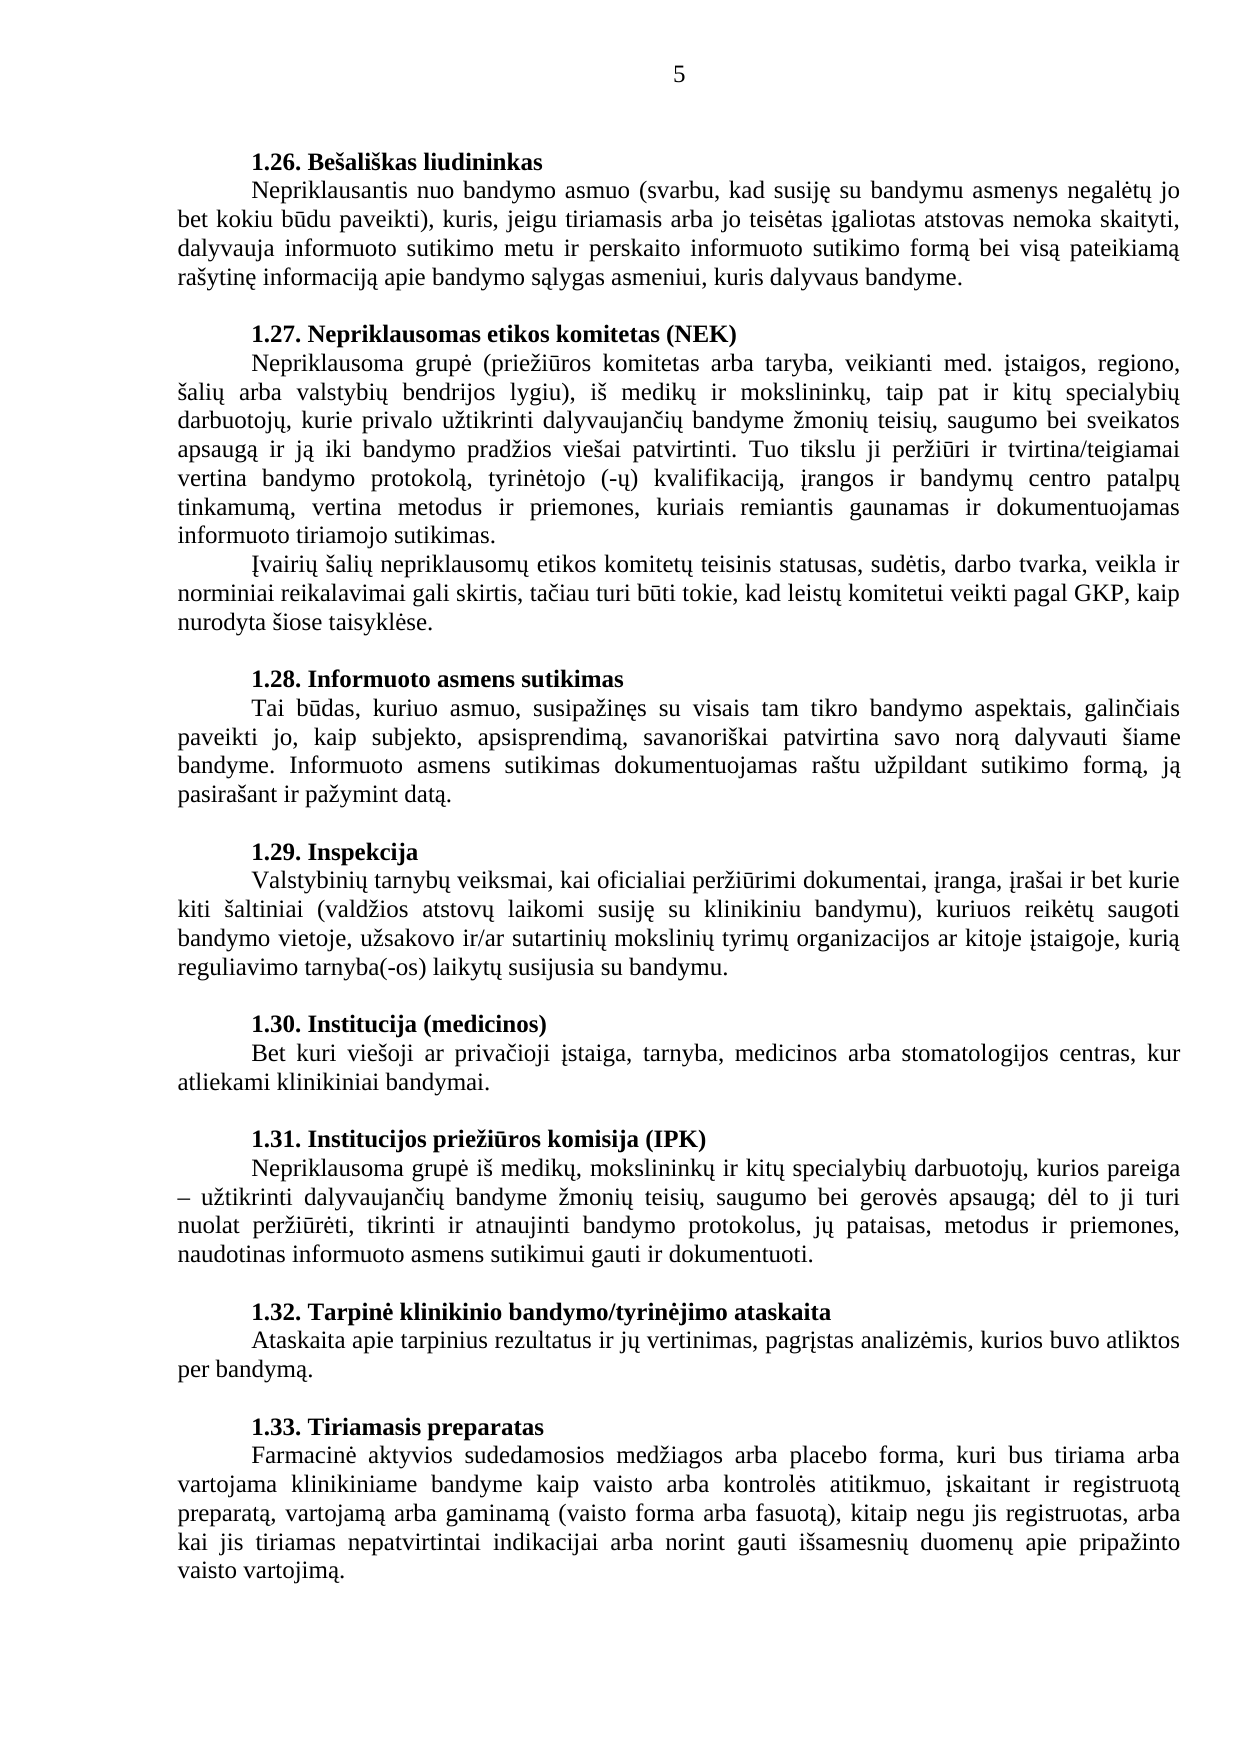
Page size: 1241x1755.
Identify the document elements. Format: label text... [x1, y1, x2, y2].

text Nepriklausoma grupė iš medikų, mokslininkų ir kitų specialybių darbuotojų, kurios pareiga – užtikrinti dalyvaujančių bandyme žmonių teisių, saugumo bei gerovės apsaugą; dėl to ji turi nuolat peržiūrėti, tikrinti ir atnaujinti bandymo protokolus, jų pataisas, metodus ir priemones, naudotinas informuoto asmens sutikimui gauti ir dokumentuoti. [177, 1153, 1181, 1268]
text 1.28. Informuoto asmens sutikimas [177, 664, 1181, 693]
text 1.30. Institucija (medicinos) [177, 1009, 1181, 1038]
text Ataskaita apie tarpinius rezultatus ir jų vertinimas, pagrįstas analizėmis, kurios buvo atliktos per bandymą. [177, 1326, 1181, 1383]
text Farmacinė aktyvios sudedamosios medžiagos arba placebo forma, kuri bus tiriama arba vartojama klinikiniame bandyme kaip vaisto arba kontrolės atitikmuo, įskaitant ir registruotą preparatą, vartojamą arba gaminamą (vaisto forma arba fasuotą), kitaip negu jis registruotas, arba kai jis tiriamas nepatvirtintai indikacijai arba norint gauti išsamesnių duomenų apie pripažinto vaisto vartojimą. [177, 1441, 1181, 1584]
text Nepriklausantis nuo bandymo asmuo (svarbu, kad susiję su bandymu asmenys negalėtų jo bet kokiu būdu paveikti), kuris, jeigu tiriamasis arba jo teisėtas įgaliotas atstovas nemoka skaityti, dalyvauja informuoto sutikimo metu ir perskaito informuoto sutikimo formą bei visą pateikiamą rašytinę informaciją apie bandymo sąlygas asmeniui, kuris dalyvaus bandyme. [177, 176, 1181, 291]
text 1.32. Tarpinė klinikinio bandymo/tyrinėjimo ataskaita [177, 1297, 1181, 1326]
text 1.31. Institucijos priežiūros komisija (IPK) [177, 1124, 1181, 1153]
text 1.29. Inspekcija [177, 837, 1181, 866]
text Nepriklausoma grupė (priežiūros komitetas arba taryba, veikianti med. įstaigos, regiono, šalių arba valstybių bendrijos lygiu), iš medikų ir mokslininkų, taip pat ir kitų specialybių darbuotojų, kurie privalo užtikrinti dalyvaujančių bandyme žmonių teisių, saugumo bei sveikatos apsaugą ir ją iki bandymo pradžios viešai patvirtinti. Tuo tikslu ji peržiūri ir tvirtina/teigiamai vertina bandymo protokolą, tyrinėtojo (-ų) kvalifikaciją, įrangos ir bandymų centro patalpų tinkamumą, vertina metodus ir priemones, kuriais remiantis gaunamas ir dokumentuojamas informuoto tiriamojo sutikimas. [177, 348, 1181, 549]
text 1.27. Nepriklausomas etikos komitetas (NEK) [177, 319, 1181, 348]
text Valstybinių tarnybų veiksmai, kai oficialiai peržiūrimi dokumentai, įranga, įrašai ir bet kurie kiti šaltiniai (valdžios atstovų laikomi susiję su klinikiniu bandymu), kuriuos reikėtų saugoti bandymo vietoje, užsakovo ir/ar sutartinių mokslinių tyrimų organizacijos ar kitoje įstaigoje, kurią reguliavimo tarnyba(-os) laikytų susijusia su bandymu. [177, 866, 1181, 981]
text 1.33. Tiriamasis preparatas [177, 1412, 1181, 1441]
text 1.26. Bešališkas liudininkas [177, 147, 1181, 176]
text Tai būdas, kuriuo asmuo, susipažinęs su visais tam tikro bandymo aspektais, galinčiais paveikti jo, kaip subjekto, apsisprendimą, savanoriškai patvirtina savo norą dalyvauti šiame bandyme. Informuoto asmens sutikimas dokumentuojamas raštu užpildant sutikimo formą, ją pasirašant ir pažymint datą. [177, 693, 1181, 808]
text Bet kuri viešoji ar privačioji įstaiga, tarnyba, medicinos arba stomatologijos centras, kur atliekami klinikiniai bandymai. [177, 1038, 1181, 1096]
text Įvairių šalių nepriklausomų etikos komitetų teisinis statusas, sudėtis, darbo tvarka, veikla ir norminiai reikalavimai gali skirtis, tačiau turi būti tokie, kad leistų komitetui veikti pagal GKP, kaip nurodyta šiose taisyklėse. [177, 549, 1181, 636]
